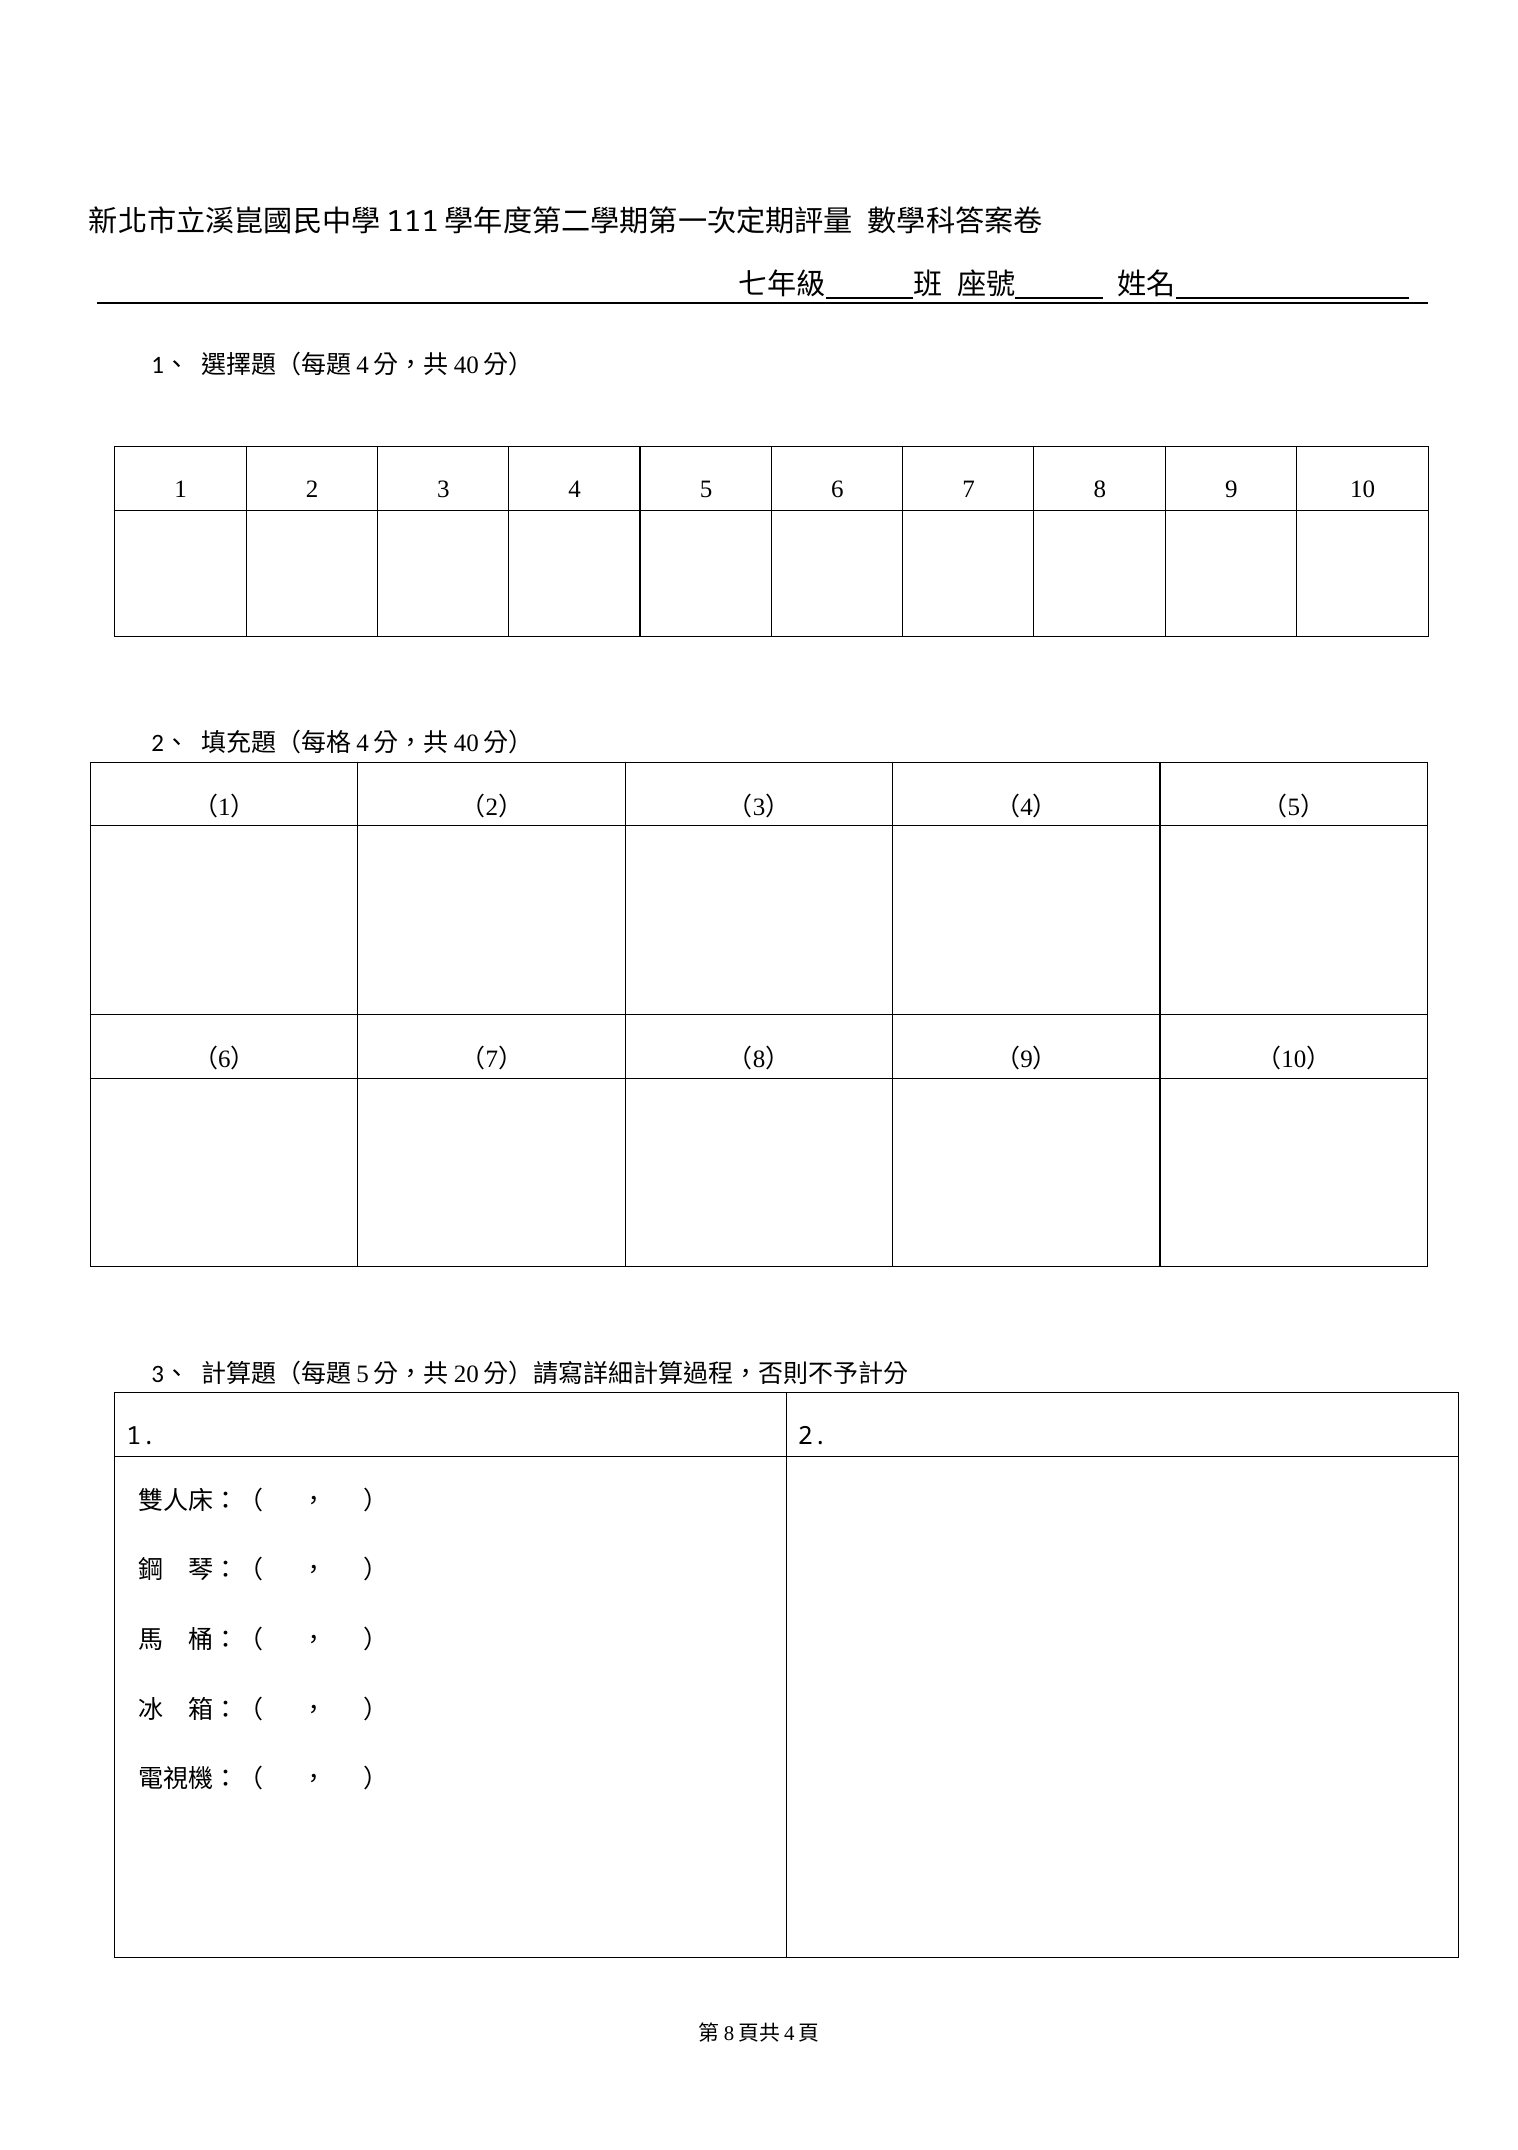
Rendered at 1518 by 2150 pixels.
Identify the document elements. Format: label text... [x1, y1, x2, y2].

table_header 6 [772, 447, 902, 510]
table_cell [893, 1079, 1159, 1266]
table_cell [1034, 511, 1165, 636]
list 選擇題（每題4分，共40分） [151, 321, 1429, 384]
table_cell [1166, 511, 1296, 636]
table_cell （6） [91, 1015, 357, 1077]
table_cell 雙人床：（ ， ） 鋼 琴：（ ， ） 馬 桶：（ ， ） 冰 箱：（ ， ） 電視機：（ ， ） [115, 1457, 786, 1957]
table_cell [641, 511, 771, 636]
table_cell [378, 511, 508, 636]
table_header 7 [903, 447, 1033, 510]
table_cell （7） [358, 1015, 625, 1077]
table_cell （8） [626, 1015, 892, 1077]
table_cell [787, 1457, 1458, 1957]
table_header （2） [358, 763, 625, 825]
table_cell [358, 1079, 625, 1266]
table_cell [1297, 511, 1428, 636]
table_header 1 [115, 447, 246, 510]
text 新北市立溪崑國民中學111學年度第二學期第一次定期評量 數學科答案卷 [89, 177, 1429, 240]
table_header 4 [509, 447, 639, 510]
table_header 5 [641, 447, 771, 510]
table_cell [509, 511, 639, 636]
table_header 9 [1166, 447, 1296, 510]
table_cell [626, 1079, 892, 1266]
table_cell [1161, 1079, 1427, 1266]
table_header （1） [91, 763, 357, 825]
list 計算題（每題5分，共20分）請寫詳細計算過程，否則不予計分 [151, 1329, 1429, 1392]
table_header 1. [115, 1393, 786, 1456]
table_cell [91, 826, 357, 1014]
table_header （3） [626, 763, 892, 825]
table_cell [893, 826, 1159, 1014]
table_cell [1161, 826, 1427, 1014]
table_header 3 [378, 447, 508, 510]
table_cell [247, 511, 377, 636]
table_cell （9） [893, 1015, 1159, 1077]
table_cell [903, 511, 1033, 636]
table_cell [115, 511, 246, 636]
table_header （5） [1161, 763, 1427, 825]
table_cell [626, 826, 892, 1014]
table_cell [358, 826, 625, 1014]
table_header 2. [787, 1393, 1458, 1456]
text 七年級 班 座號 姓名 [738, 240, 1429, 302]
table_cell [91, 1079, 357, 1266]
table_header 8 [1034, 447, 1165, 510]
list 填充題（每格4分，共40分） [151, 699, 1429, 762]
table_cell [772, 511, 902, 636]
table_cell （10） [1161, 1015, 1427, 1077]
table_header 2 [247, 447, 377, 510]
table_header （4） [893, 763, 1159, 825]
table_header 10 [1297, 447, 1428, 510]
